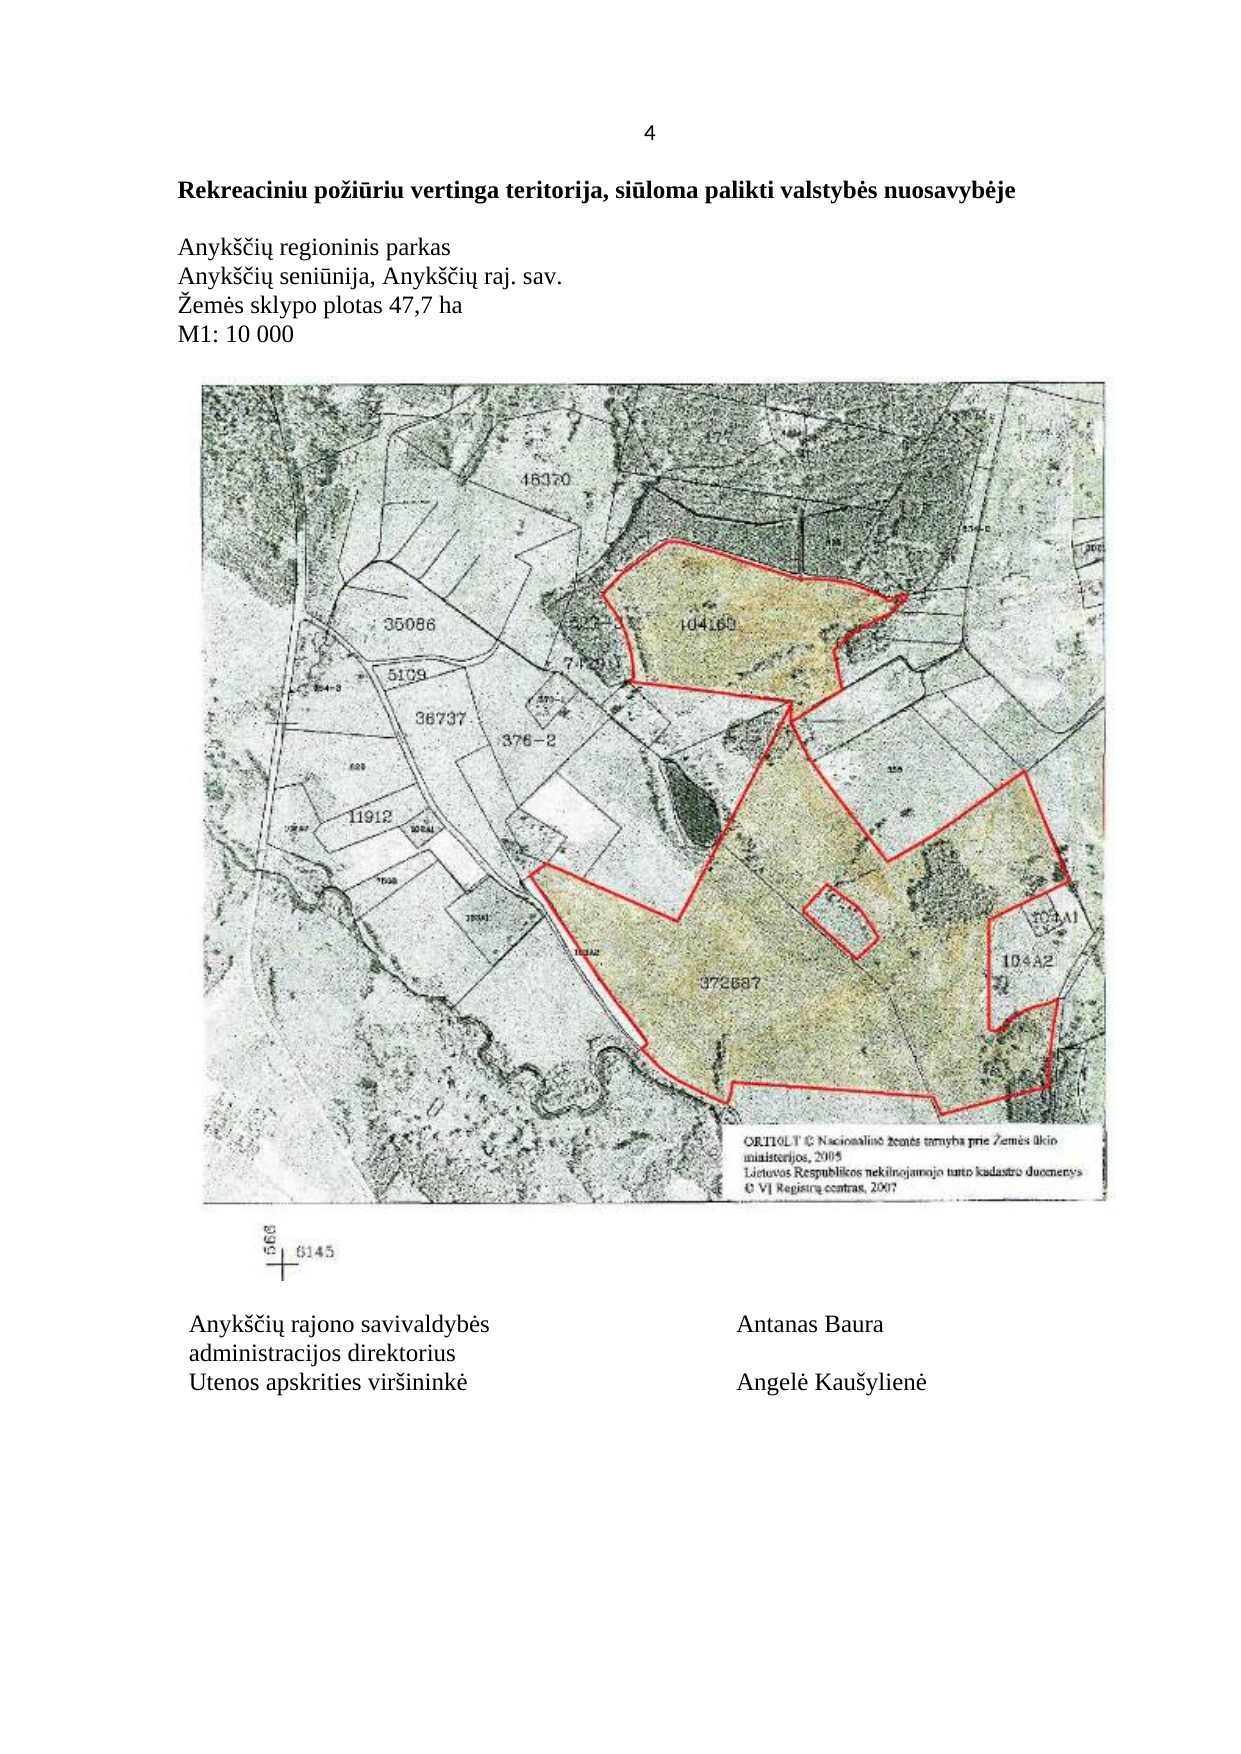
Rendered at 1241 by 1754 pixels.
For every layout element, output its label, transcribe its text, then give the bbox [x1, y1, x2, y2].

text Anykščių seniūnija, Anykščių raj. sav. [177, 261, 1122, 290]
table_header Antanas Baura [725, 1310, 1145, 1367]
text M1: 10 000 [177, 319, 1122, 347]
text Žemės sklypo plotas 47,7 ha [177, 290, 1122, 319]
table_header Anykščių rajono savivaldybės administracijos direktorius [177, 1310, 725, 1367]
table_cell Utenos apskrities viršininkė [177, 1367, 725, 1396]
text Rekreaciniu požiūriu vertinga teritorija, siūloma palikti valstybės nuosavybėje [177, 175, 1122, 204]
table_cell Angelė Kaušylienė [725, 1367, 1145, 1396]
text Anykščių regioninis parkas [177, 232, 1122, 261]
